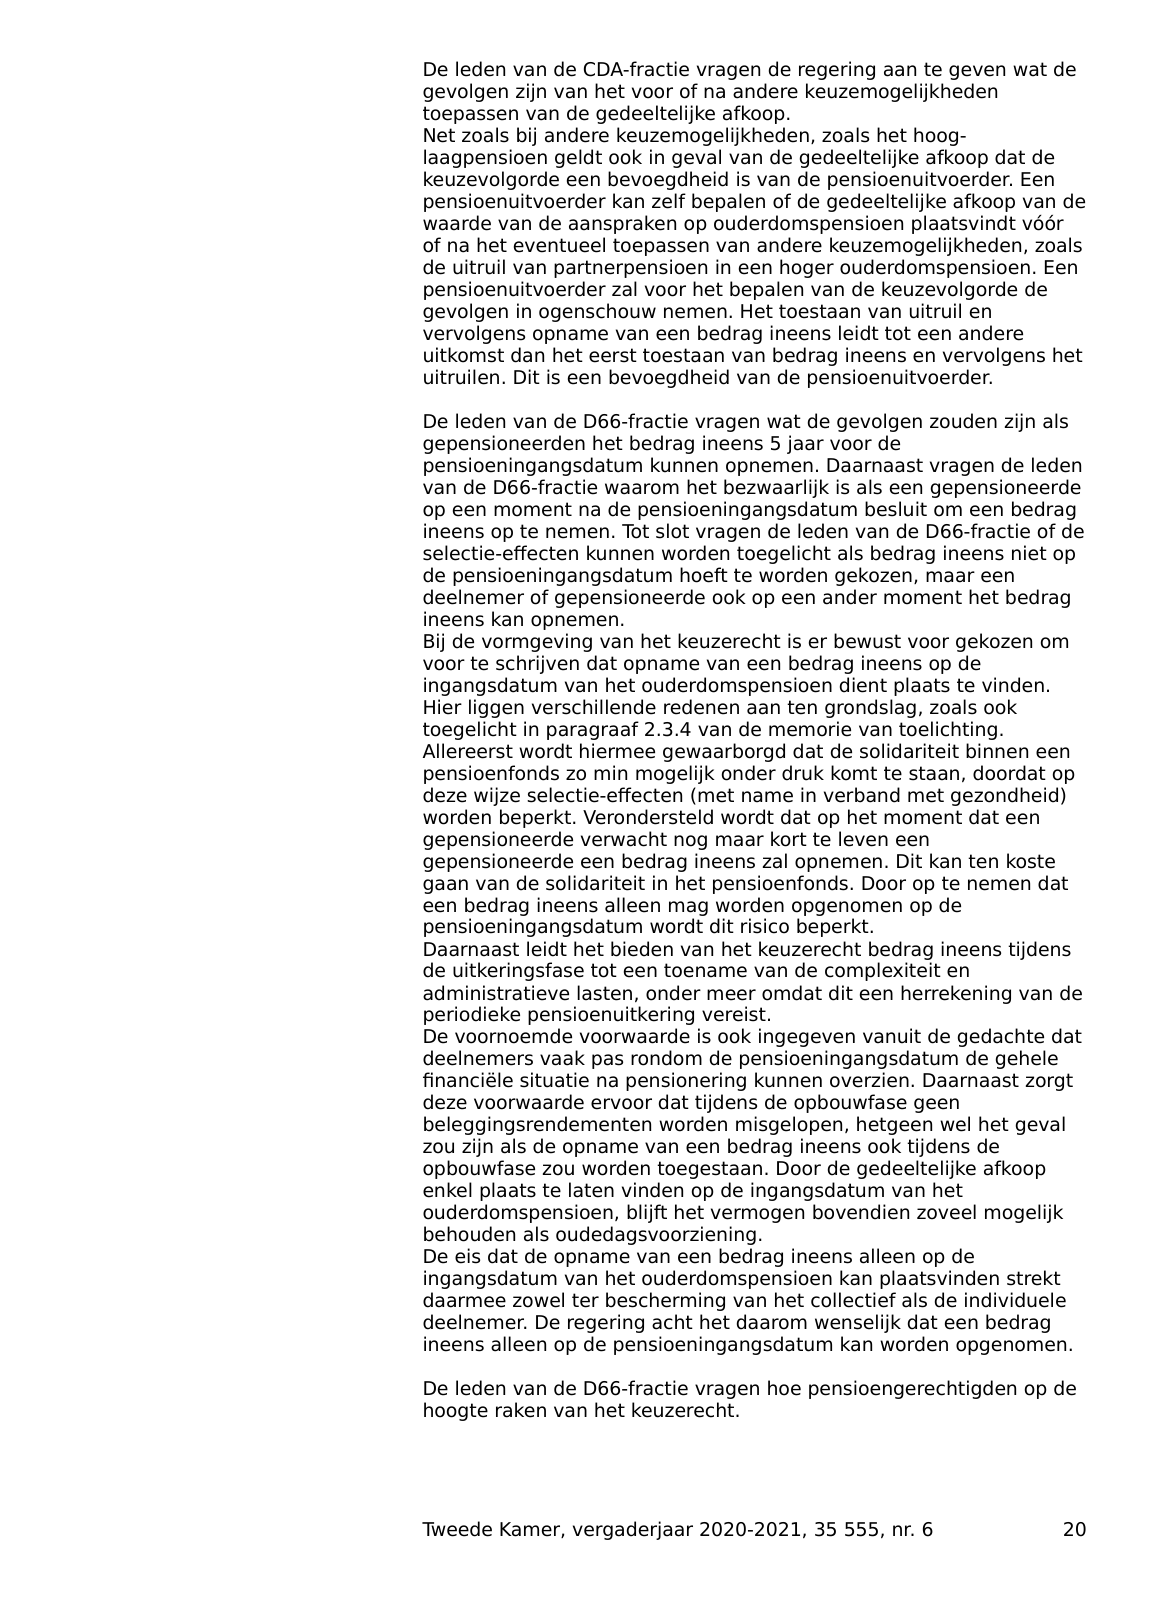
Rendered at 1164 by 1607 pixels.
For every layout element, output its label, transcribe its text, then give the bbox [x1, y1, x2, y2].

text Daarnaast leidt het bieden van het keuzerecht bedrag ineens tijdens de uitkeringsfase tot een toename van de complexiteit en administratieve lasten, onder meer omdat dit een herrekening van de periodieke pensioenuitkering vereist. [422, 938, 1087, 1026]
text De voornoemde voorwaarde is ook ingegeven vanuit de gedachte dat deelnemers vaak pas rondom de pensioeningangsdatum de gehele financiële situatie na pensionering kunnen overzien. Daarnaast zorgt deze voorwaarde ervoor dat tijdens de opbouwfase geen beleggingsrendementen worden misgelopen, hetgeen wel het geval zou zijn als de opname van een bedrag ineens ook tijdens de opbouwfase zou worden toegestaan. Door de gedeeltelijke afkoop enkel plaats te laten vinden op de ingangsdatum van het ouderdomspensioen, blijft het vermogen bovendien zoveel mogelijk behouden als oudedagsvoorziening. [422, 1026, 1087, 1246]
text De eis dat de opname van een bedrag ineens alleen op de ingangsdatum van het ouderdomspensioen kan plaatsvinden strekt daarmee zowel ter bescherming van het collectief als de individuele deelnemer. De regering acht het daarom wenselijk dat een bedrag ineens alleen op de pensioeningangsdatum kan worden opgenomen. [422, 1246, 1087, 1356]
text De leden van de D66-fractie vragen hoe pensioengerechtigden op de hoogte raken van het keuzerecht. [422, 1378, 1087, 1422]
text De leden van de D66-fractie vragen wat de gevolgen zouden zijn als gepensioneerden het bedrag ineens 5 jaar voor de pensioeningangsdatum kunnen opnemen. Daarnaast vragen de leden van de D66-fractie waarom het bezwaarlijk is als een gepensioneerde op een moment na de pensioeningangsdatum besluit om een bedrag ineens op te nemen. Tot slot vragen de leden van de D66-fractie of de selectie-effecten kunnen worden toegelicht als bedrag ineens niet op de pensioeningangsdatum hoeft te worden gekozen, maar een deelnemer of gepensioneerde ook op een ander moment het bedrag ineens kan opnemen. [422, 411, 1087, 631]
text Net zoals bij andere keuzemogelijkheden, zoals het hoog-laagpensioen geldt ook in geval van de gedeeltelijke afkoop dat de keuzevolgorde een bevoegdheid is van de pensioenuitvoerder. Een pensioenuitvoerder kan zelf bepalen of de gedeeltelijke afkoop van de waarde van de aanspraken op ouderdomspensioen plaatsvindt vóór of na het eventueel toepassen van andere keuzemogelijkheden, zoals de uitruil van partnerpensioen in een hoger ouderdomspensioen. Een pensioenuitvoerder zal voor het bepalen van de keuzevolgorde de gevolgen in ogenschouw nemen. Het toestaan van uitruil en vervolgens opname van een bedrag ineens leidt tot een andere uitkomst dan het eerst toestaan van bedrag ineens en vervolgens het uitruilen. Dit is een bevoegdheid van de pensioenuitvoerder. [422, 125, 1087, 389]
text De leden van de CDA-fractie vragen de regering aan te geven wat de gevolgen zijn van het voor of na andere keuzemogelijkheden toepassen van de gedeeltelijke afkoop. [422, 59, 1087, 125]
text Bij de vormgeving van het keuzerecht is er bewust voor gekozen om voor te schrijven dat opname van een bedrag ineens op de ingangsdatum van het ouderdomspensioen dient plaats te vinden. Hier liggen verschillende redenen aan ten grondslag, zoals ook toegelicht in paragraaf 2.3.4 van de memorie van toelichting. Allereerst wordt hiermee gewaarborgd dat de solidariteit binnen een pensioenfonds zo min mogelijk onder druk komt te staan, doordat op deze wijze selectie-effecten (met name in verband met gezondheid) worden beperkt. Verondersteld wordt dat op het moment dat een gepensioneerde verwacht nog maar kort te leven een gepensioneerde een bedrag ineens zal opnemen. Dit kan ten koste gaan van de solidariteit in het pensioenfonds. Door op te nemen dat een bedrag ineens alleen mag worden opgenomen op de pensioeningangsdatum wordt dit risico beperkt. [422, 631, 1087, 938]
